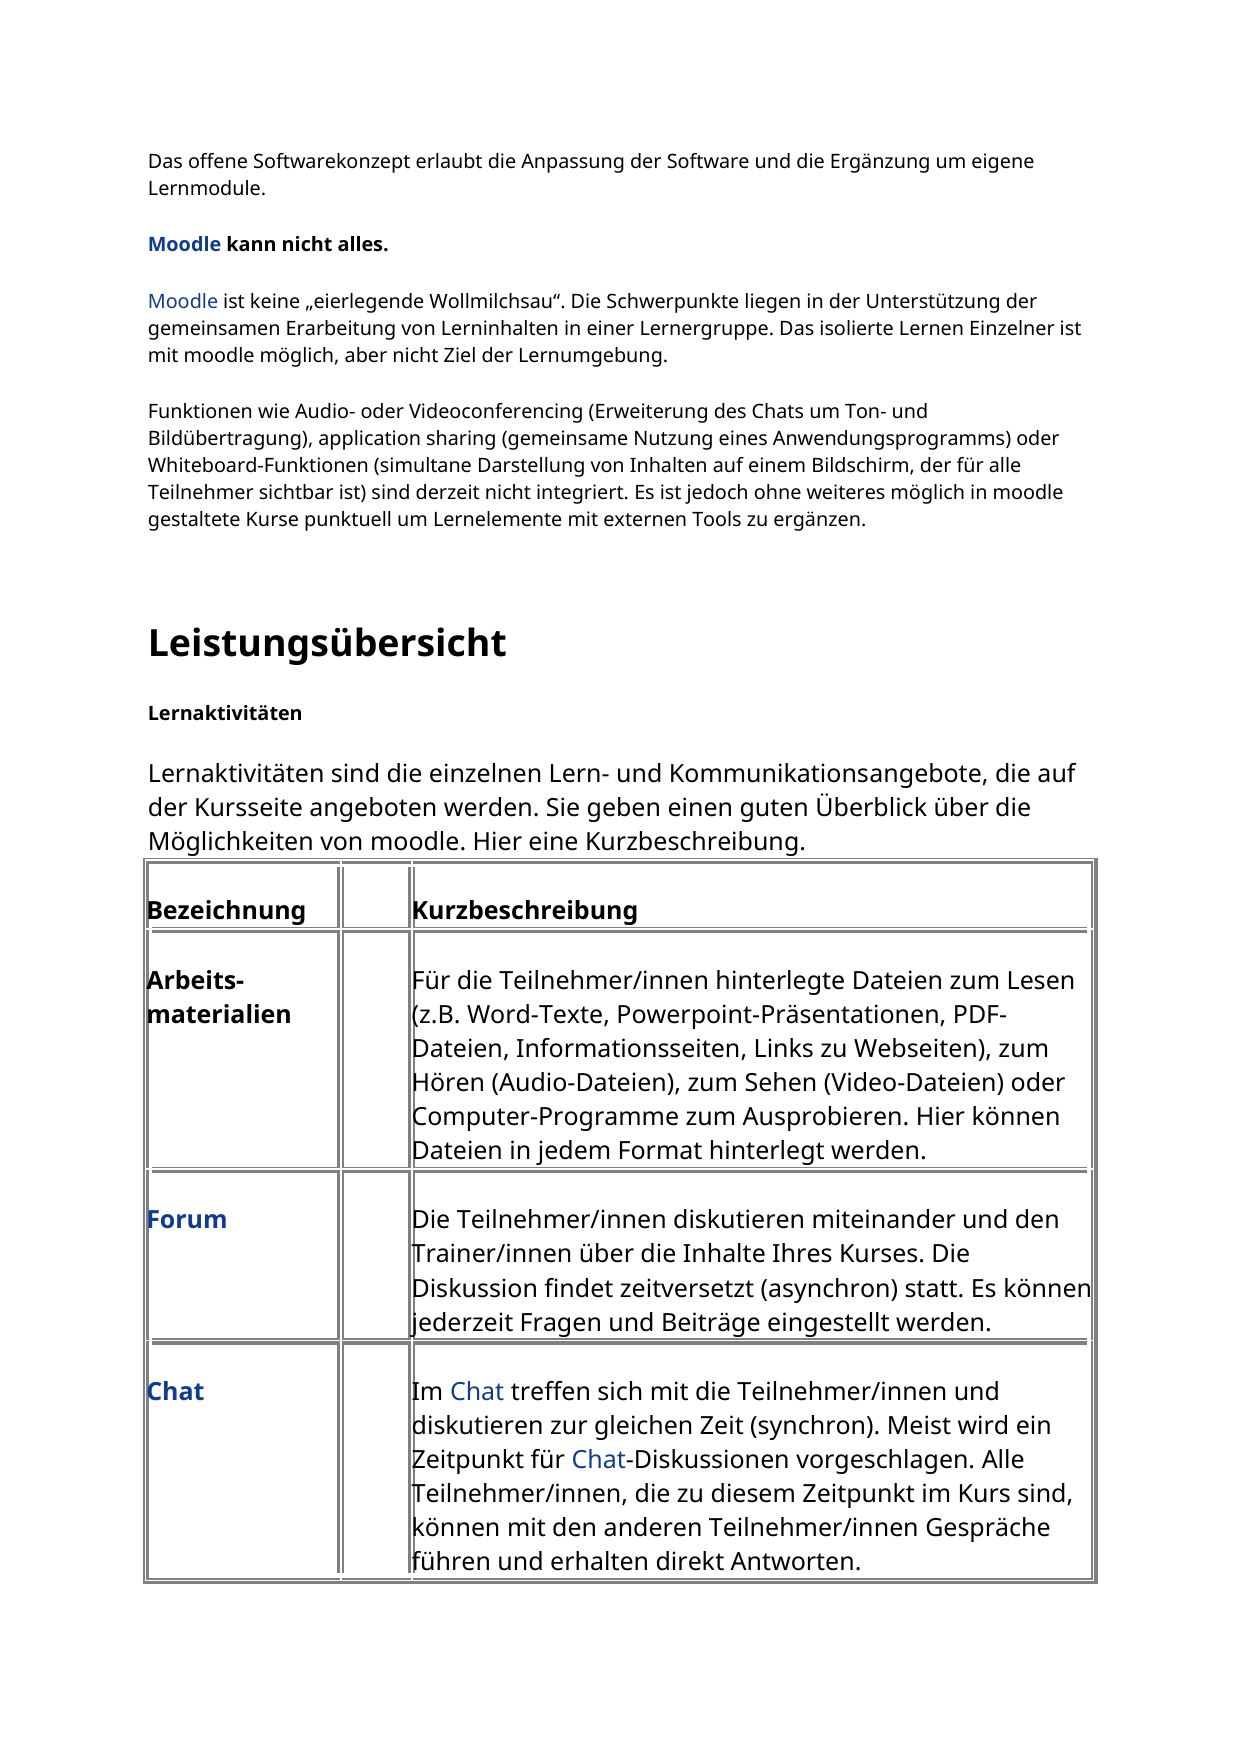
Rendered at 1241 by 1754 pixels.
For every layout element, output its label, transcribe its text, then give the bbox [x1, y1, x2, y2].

text Moodle ist keine „eierlegende Wollmilchsau“. Die Schwerpunkte liegen in der Unterstützung der gemeinsamen Erarbeitung von Lerninhalten in einer Lernergruppe. Das isolierte Lernen Einzelner ist mit moodle möglich, aber nicht Ziel der Lernumgebung. [148, 287, 1093, 368]
table_header Bezeichnung [149, 864, 340, 927]
text Moodle kann nicht alles. [148, 231, 1093, 258]
table_cell [340, 1338, 411, 1578]
table_cell Die Teilnehmer/innen diskutieren miteinander und den Trainer/innen über die Inhalte Ihres Kurses. Die Diskussion findet zeitversetzt (asynchron) statt. Es können jederzeit Fragen und Beiträge eingestellt werden. [411, 1167, 1094, 1338]
table_cell Chat [146, 1338, 340, 1578]
table_header Kurzbeschreibung [411, 859, 1094, 927]
table_cell [344, 933, 408, 1167]
text Lernaktivitäten sind die einzelnen Lern- und Kommunikations­an­ge­bote, die auf der Kursseite angeboten werden. Sie geben einen guten Überblick über die Möglichkeiten von moodle. Hier eine Kurzbeschreibung. [148, 755, 1093, 857]
table_header [340, 859, 411, 927]
table_cell Arbeits-materialien [146, 927, 340, 1167]
text Das offene Softwarekonzept erlaubt die Anpassung der Software und die Ergänzung um eigene Lernmodule. [148, 148, 1093, 202]
text Funktionen wie Audio- oder Videoconferencing (Erweiterung des Chats um Ton- und Bildübertragung), application sharing (gemeinsame Nutzung eines Anwendungsprogramms) oder Whiteboard-Funktionen (simultane Darstellung von Inhalten auf einem Bildschirm, der für alle Teilnehmer sichtbar ist) sind derzeit nicht integriert. Es ist jedoch ohne weiteres möglich in moodle gestaltete Kurse punktuell um Lernelemente mit externen Tools zu ergänzen. [148, 397, 1093, 532]
title Leistungsübersicht [148, 617, 1093, 668]
table_cell Im Chat treffen sich mit die Teilnehmer/innen und diskutieren zur gleichen Zeit (synchron). Meist wird ein Zeitpunkt für Chat-Diskussionen vorgeschlagen. Alle Teilnehmer/innen, die zu diesem Zeitpunkt im Kurs sind, können mit den anderen Teilnehmer/innen Gespräche führen und erhalten direkt Antworten. [411, 1338, 1094, 1578]
table_cell Forum [146, 1167, 340, 1338]
text Lernaktivitäten [148, 699, 1093, 726]
table_cell [344, 1173, 408, 1338]
table_cell Für die Teilnehmer/innen hinterlegte Dateien zum Lesen (z.B. Word-Texte, Powerpoint-Präsentationen, PDF-Dateien, Informationsseiten, Links zu Webseiten), zum Hören (Audio-Dateien), zum Sehen (Video-Dateien) oder Computer-Programme zum Ausprobieren. Hier können Dateien in jedem Format hinterlegt werden. [411, 927, 1094, 1167]
